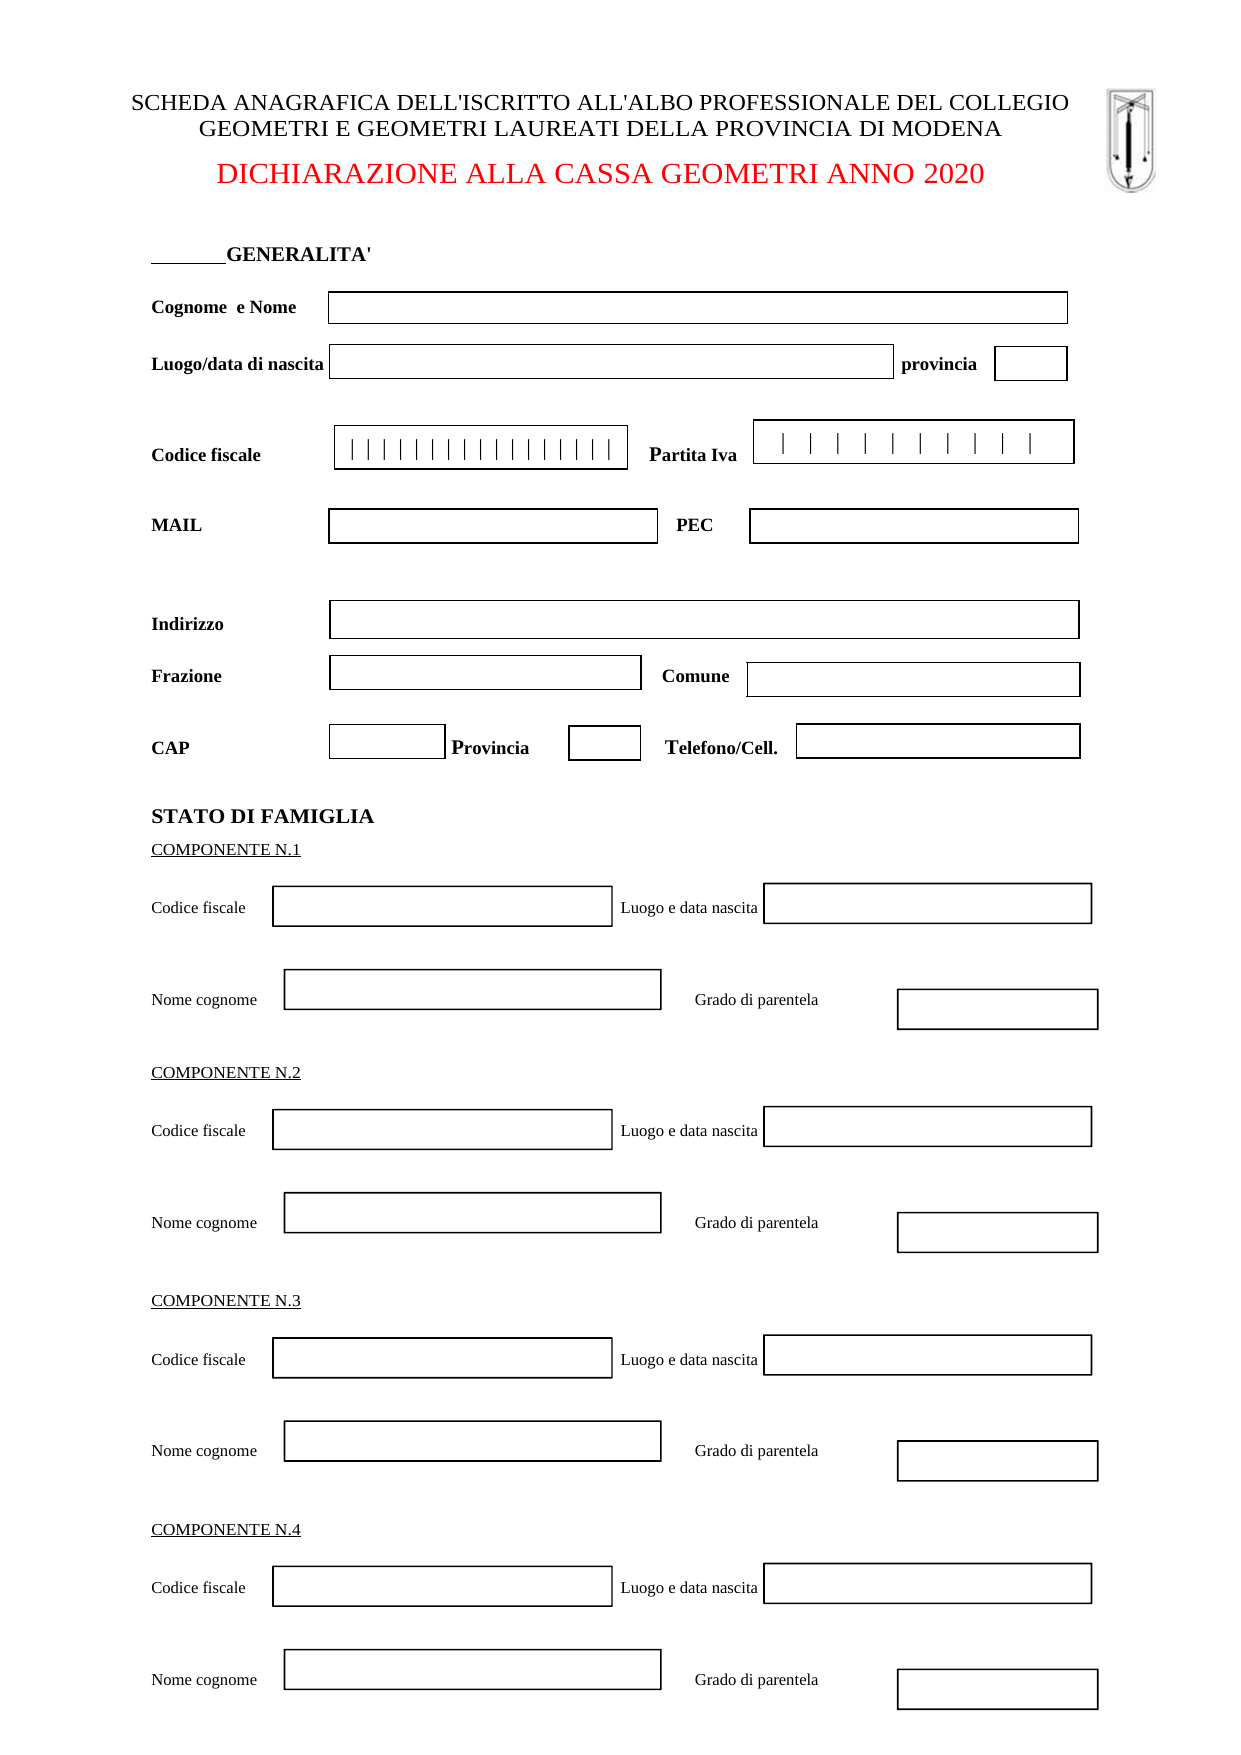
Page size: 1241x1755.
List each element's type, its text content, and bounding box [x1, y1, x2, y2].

text Grado di parentela [662, 1669, 896, 1688]
text [765, 1349, 1090, 1369]
text CAP [151, 735, 329, 759]
text Frazione [151, 663, 329, 687]
text Nome cognome [151, 1212, 283, 1232]
text Telefono/Cell. [641, 735, 796, 759]
text Luogo/data di nascita [151, 351, 329, 375]
text SCHEDA ANAGRAFICA DELL'ISCRITTO ALL'ALBO PROFESSIONALE DEL COLLEGIO GEOMETRI E GEOMETRI LAUREATI DELLA PROVINCIA DI MODENA [129, 89, 1072, 142]
text [1099, 1212, 1168, 1232]
text Grado di parentela [662, 1441, 896, 1460]
text [286, 1441, 660, 1460]
text PEC [658, 512, 749, 536]
text [286, 1669, 660, 1688]
text COMPONENTE N.2 [151, 1063, 1168, 1082]
text Cognome e Nome [151, 292, 328, 324]
text [1093, 898, 1168, 917]
text MAIL [151, 512, 328, 536]
text Luogo e data nascita [613, 1121, 763, 1140]
text [899, 1442, 1096, 1460]
text Indirizzo [151, 610, 329, 634]
text [765, 1578, 1090, 1597]
text Codice fiscale [151, 1349, 272, 1369]
text [1079, 512, 1090, 536]
text [748, 663, 1079, 696]
text Provincia [446, 735, 568, 759]
text [329, 293, 1067, 323]
text Nome cognome [151, 1441, 283, 1460]
text Luogo e data nascita [613, 1349, 763, 1369]
text Grado di parentela [662, 1212, 896, 1232]
text [1099, 989, 1168, 1008]
text [765, 1121, 1090, 1140]
text [899, 1214, 1096, 1232]
text provincia [894, 351, 994, 375]
text STATO DI FAMIGLIA [151, 804, 1168, 828]
text | | | | | | | | | | [769, 428, 1058, 455]
text Codice fiscale [151, 898, 272, 917]
text Nome cognome [151, 1669, 283, 1688]
text [1099, 1669, 1168, 1688]
text [1093, 1121, 1168, 1140]
text GENERALITA' [151, 242, 1090, 266]
text | | | | | | | | | | | | | | | | | [350, 434, 612, 460]
text Codice fiscale [151, 441, 333, 466]
text Partita Iva [628, 441, 1090, 466]
text [751, 510, 1078, 542]
text [1080, 610, 1090, 634]
text [765, 898, 1090, 917]
text Luogo e data nascita [613, 898, 763, 917]
text Luogo e data nascita [613, 1578, 763, 1597]
text [1093, 1578, 1168, 1597]
text [1068, 294, 1090, 318]
text Grado di parentela [662, 989, 896, 1008]
text [286, 1212, 660, 1231]
text Codice fiscale [151, 1121, 272, 1140]
text COMPONENTE N.3 [151, 1291, 1168, 1310]
text COMPONENTE N.4 [151, 1519, 1168, 1539]
text Comune [642, 663, 747, 696]
text [1099, 1441, 1168, 1460]
text [899, 991, 1096, 1008]
text Codice fiscale [151, 1578, 272, 1597]
text DICHIARAZIONE ALLA CASSA GEOMETRI ANNO 2020 [129, 157, 1072, 190]
text [1093, 1349, 1168, 1369]
text Nome cognome [151, 989, 283, 1008]
text [899, 1671, 1096, 1688]
text [330, 510, 657, 542]
text COMPONENTE N.1 [151, 839, 1168, 859]
text [286, 989, 660, 1008]
